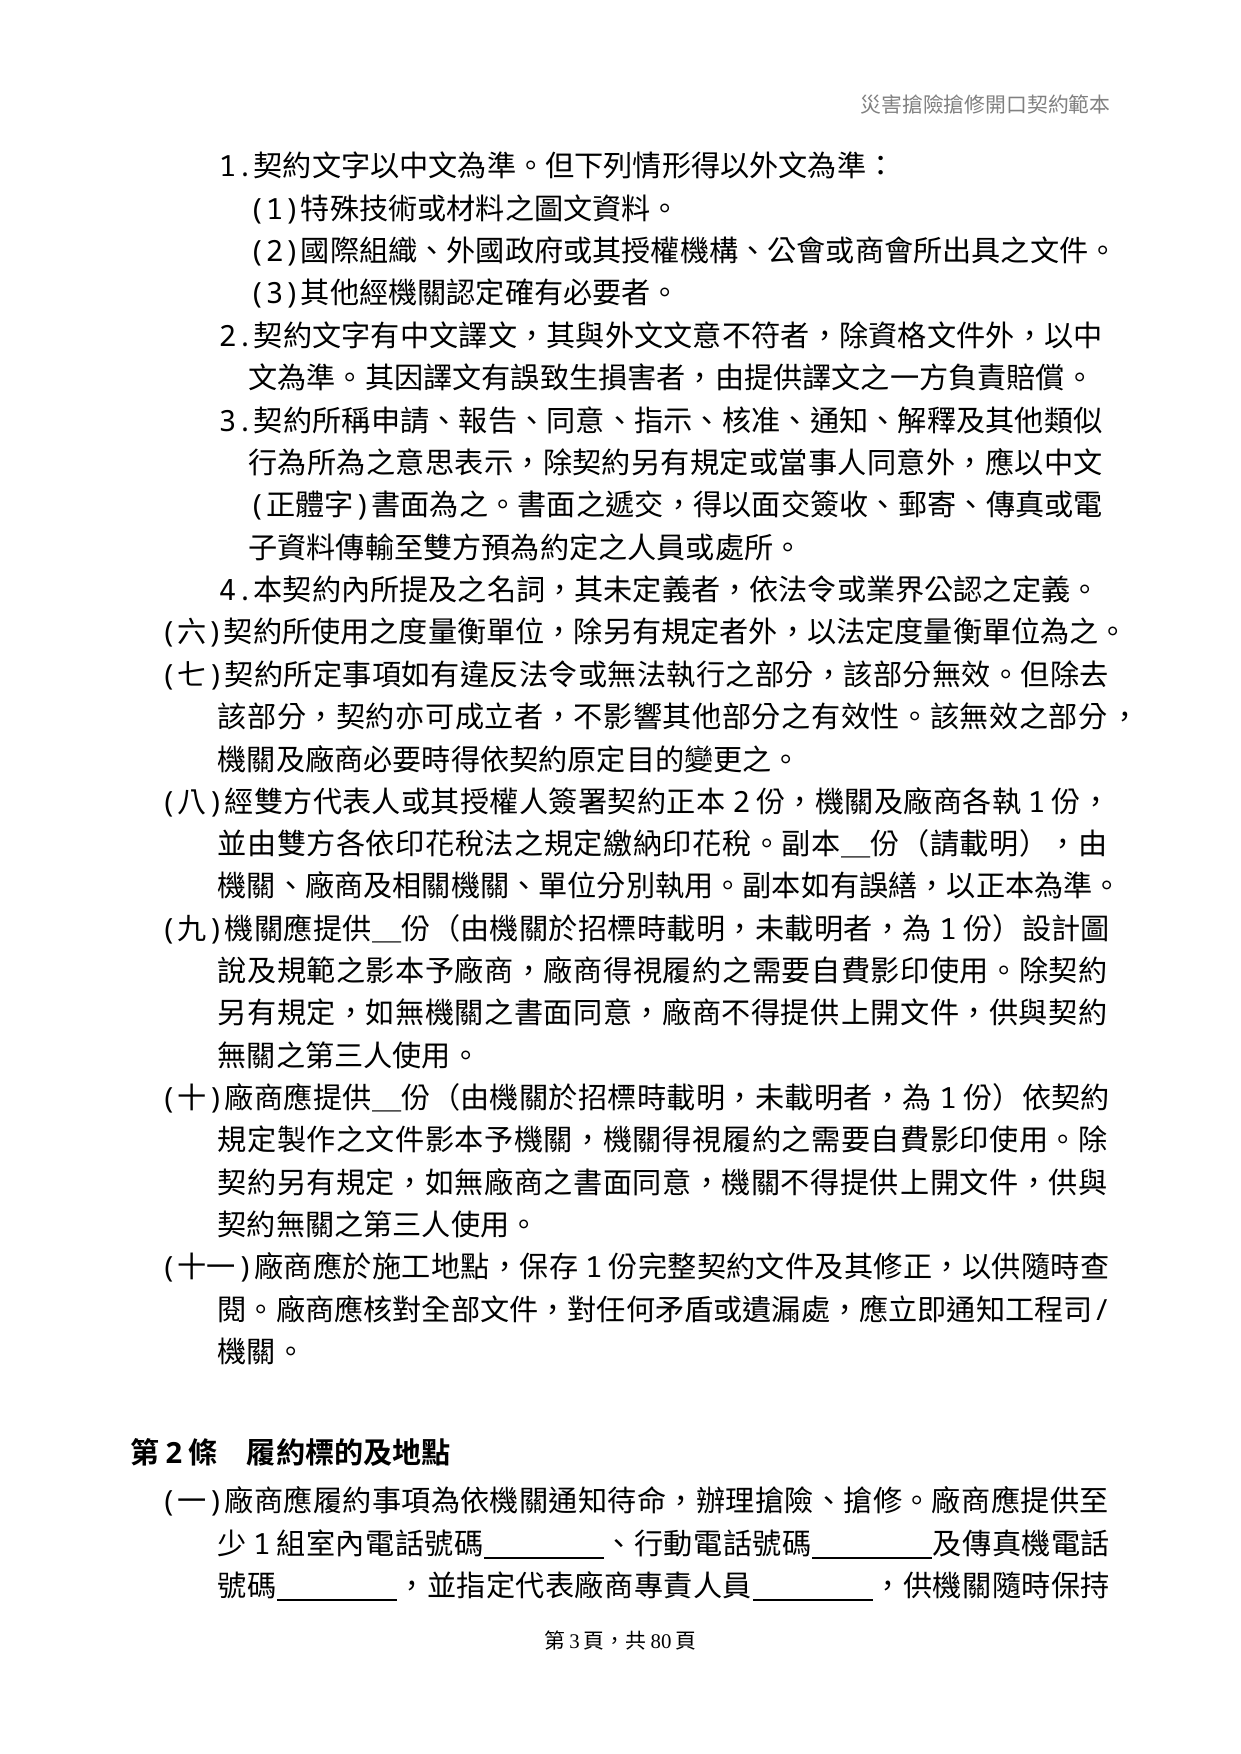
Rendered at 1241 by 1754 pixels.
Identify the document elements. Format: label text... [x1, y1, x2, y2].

text 4.本契約內所提及之名詞，其未定義者，依法令或業界公認之定義。 [218, 567, 1104, 609]
text 1.契約文字以中文為準。但下列情形得以外文為準： [218, 143, 1104, 185]
text (六)契約所使用之度量衡單位，除另有規定者外，以法定度量衡單位為之。 [159, 609, 1110, 651]
text (十一)廠商應於施工地點，保存1份完整契約文件及其修正，以供隨時查閱。廠商應核對全部文件，對任何矛盾或遺漏處，應立即通知工程司/機關。 [159, 1244, 1110, 1371]
text (八)經雙方代表人或其授權人簽署契約正本2份，機關及廠商各執1份，並由雙方各依印花稅法之規定繳納印花稅。副本＿份（請載明），由機關、廠商及相關機關、單位分別執用。副本如有誤繕，以正本為準。 [159, 778, 1110, 905]
text 3.契約所稱申請、報告、同意、指示、核准、通知、解釋及其他類似行為所為之意思表示，除契約另有規定或當事人同意外，應以中文(正體字)書面為之。書面之遞交，得以面交簽收、郵寄、傳真或電子資料傳輸至雙方預為約定之人員或處所。 [218, 397, 1104, 567]
text (3)其他經機關認定確有必要者。 [248, 270, 1110, 312]
text (1)特殊技術或材料之圖文資料。 [248, 185, 1110, 228]
text 2.契約文字有中文譯文，其與外文文意不符者，除資格文件外，以中文為準。其因譯文有誤致生損害者，由提供譯文之一方負責賠償。 [218, 312, 1104, 397]
text (九)機關應提供＿份（由機關於招標時載明，未載明者，為1份）設計圖說及規範之影本予廠商，廠商得視履約之需要自費影印使用。除契約另有規定，如無機關之書面同意，廠商不得提供上開文件，供與契約無關之第三人使用。 [159, 905, 1110, 1074]
text (七)契約所定事項如有違反法令或無法執行之部分，該部分無效。但除去該部分，契約亦可成立者，不影響其他部分之有效性。該無效之部分，機關及廠商必要時得依契約原定目的變更之。 [159, 651, 1110, 778]
text (2)國際組織、外國政府或其授權機構、公會或商會所出具之文件。 [248, 228, 1110, 270]
text (一)廠商應履約事項為依機關通知待命，辦理搶險、搶修。廠商應提供至少1組室內電話號碼 、行動電話號碼 及傳真機電話號碼 ，並指定代表廠商專責人員 ，供機關隨時保持 [159, 1478, 1110, 1605]
text 第2條 履約標的及地點 [130, 1429, 1110, 1472]
text (十)廠商應提供＿份（由機關於招標時載明，未載明者，為1份）依契約規定製作之文件影本予機關，機關得視履約之需要自費影印使用。除契約另有規定，如無廠商之書面同意，機關不得提供上開文件，供與契約無關之第三人使用。 [159, 1074, 1110, 1244]
